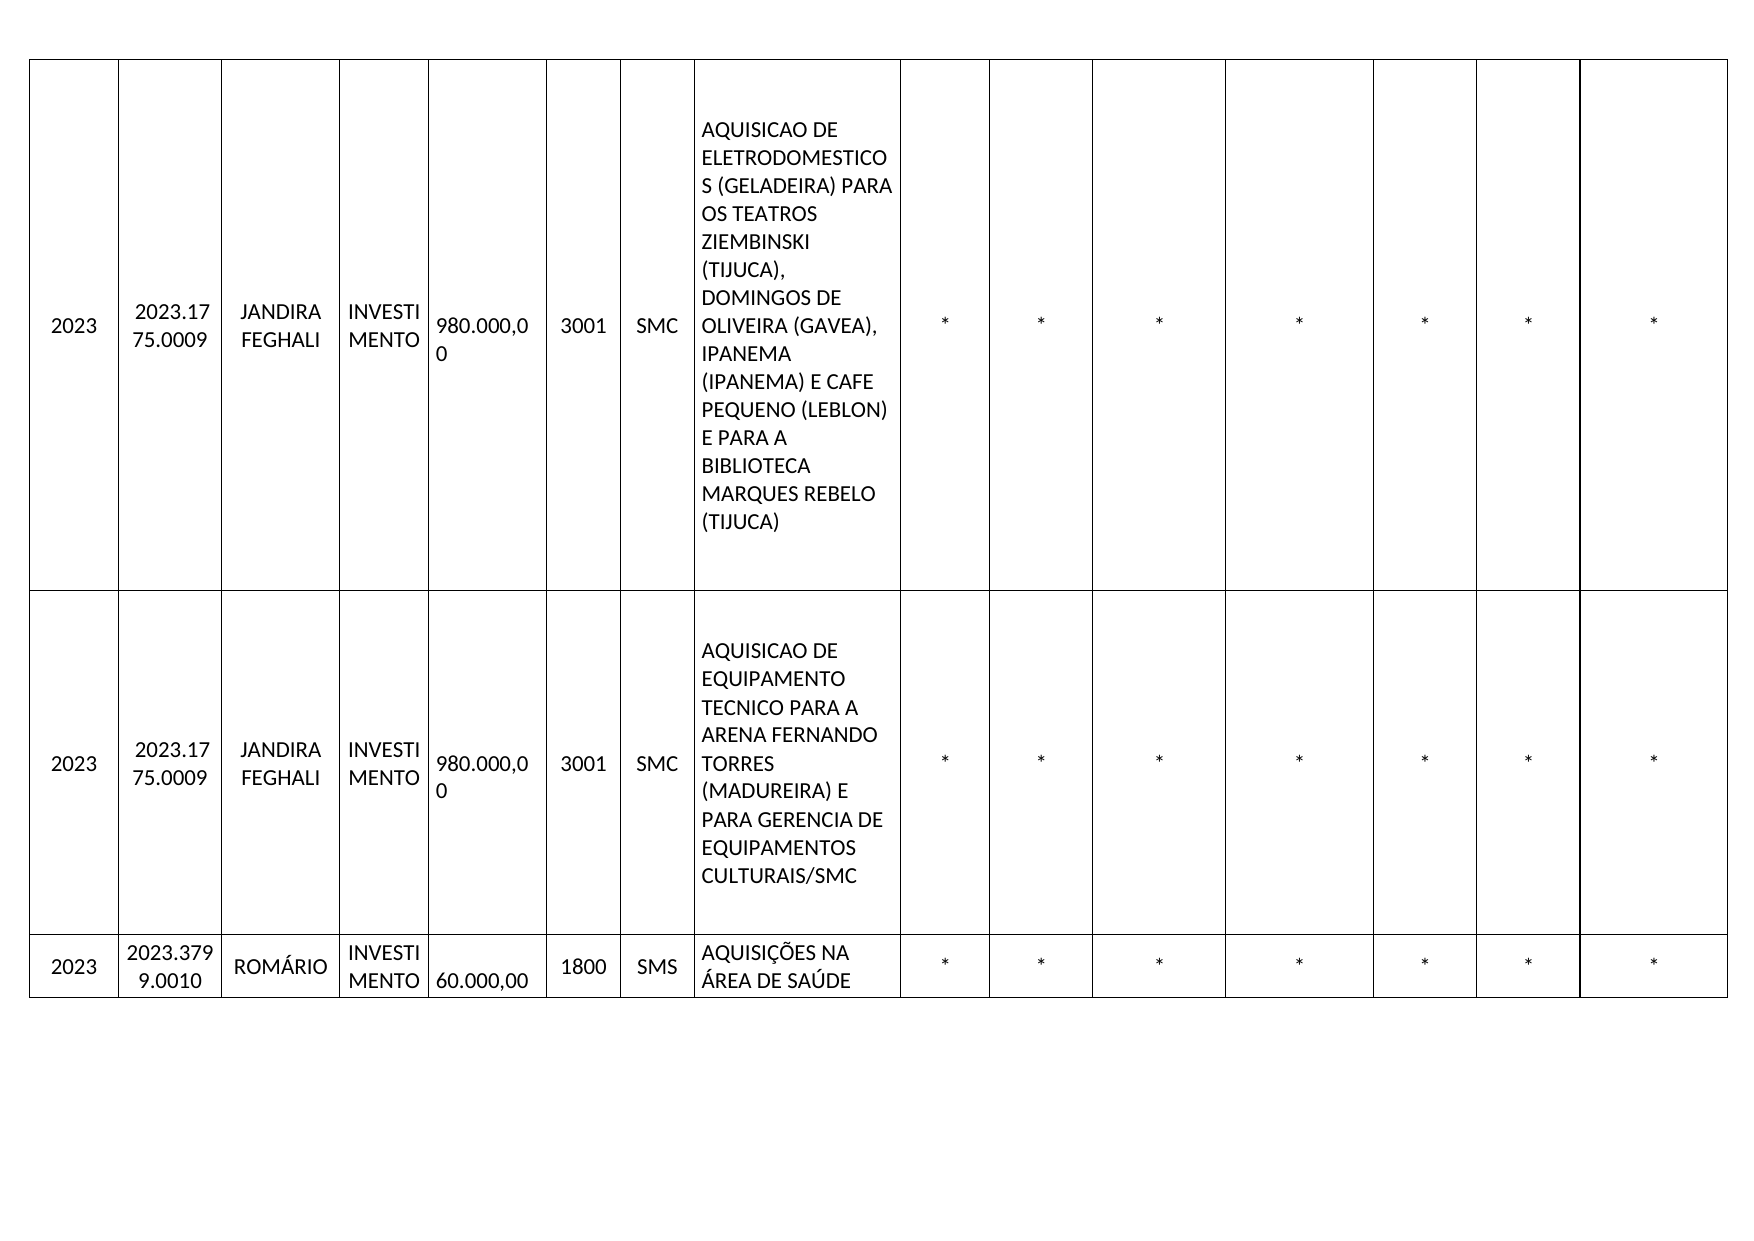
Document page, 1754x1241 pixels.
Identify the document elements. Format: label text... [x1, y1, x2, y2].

table_cell INVESTIMENTO [340, 591, 428, 934]
table_cell * [1093, 591, 1225, 934]
table_cell * [1581, 60, 1727, 590]
table_cell * [901, 591, 989, 934]
table_cell AQUISICAO DE EQUIPAMENTO TECNICO PARA A ARENA FERNANDO TORRES (MADUREIRA) E PARA GERENCIA DE EQUIPAMENTOS CULTURAIS/SMC [695, 591, 900, 934]
table_cell * [1477, 591, 1579, 934]
table_cell * [1581, 591, 1727, 934]
table_cell * [901, 60, 989, 590]
table_cell 980.000,00 [429, 60, 546, 590]
table_cell JANDIRA FEGHALI [222, 60, 339, 590]
table_cell * [1226, 60, 1373, 590]
table_cell * [1093, 60, 1225, 590]
table_cell AQUISIÇÕES NA ÁREA DE SAÚDE [695, 935, 900, 997]
table_cell * [1093, 935, 1225, 997]
table_cell * [901, 935, 989, 997]
table_cell AQUISICAO DE ELETRODOMESTICOS (GELADEIRA) PARA OS TEATROS ZIEMBINSKI (TIJUCA), DOMINGOS DE OLIVEIRA (GAVEA), IPANEMA (IPANEMA) E CAFE PEQUENO (LEBLON) E PARA A BIBLIOTECA MARQUES REBELO (TIJUCA) [695, 60, 900, 590]
table_cell * [990, 60, 1092, 590]
table_cell 60.000,00 [429, 935, 546, 997]
table_cell * [1226, 591, 1373, 934]
table_cell * [1581, 935, 1727, 997]
table_cell 2023.1775.0009 [119, 60, 221, 590]
table_cell 980.000,00 [429, 591, 546, 934]
table_cell * [990, 935, 1092, 997]
table_cell INVESTIMENTO [340, 935, 428, 997]
table_cell * [1374, 935, 1476, 997]
table_cell * [990, 591, 1092, 934]
table_cell 2023 [30, 60, 118, 590]
table_cell 2023 [30, 935, 118, 997]
table_cell INVESTIMENTO [340, 60, 428, 590]
table_cell 2023 [30, 591, 118, 934]
table_cell * [1477, 935, 1579, 997]
table_cell JANDIRA FEGHALI [222, 591, 339, 934]
table_cell SMC [621, 60, 694, 590]
table_cell ROMÁRIO [222, 935, 339, 997]
table_cell SMC [621, 591, 694, 934]
table_cell 3001 [547, 60, 620, 590]
table_cell * [1477, 60, 1579, 590]
table_cell 3001 [547, 591, 620, 934]
table_cell * [1374, 591, 1476, 934]
table_cell 2023.1775.0009 [119, 591, 221, 934]
table_cell 2023.3799.0010 [119, 935, 221, 997]
table_cell 1800 [547, 935, 620, 997]
table_cell * [1226, 935, 1373, 997]
table_cell SMS [621, 935, 694, 997]
table_cell * [1374, 60, 1476, 590]
